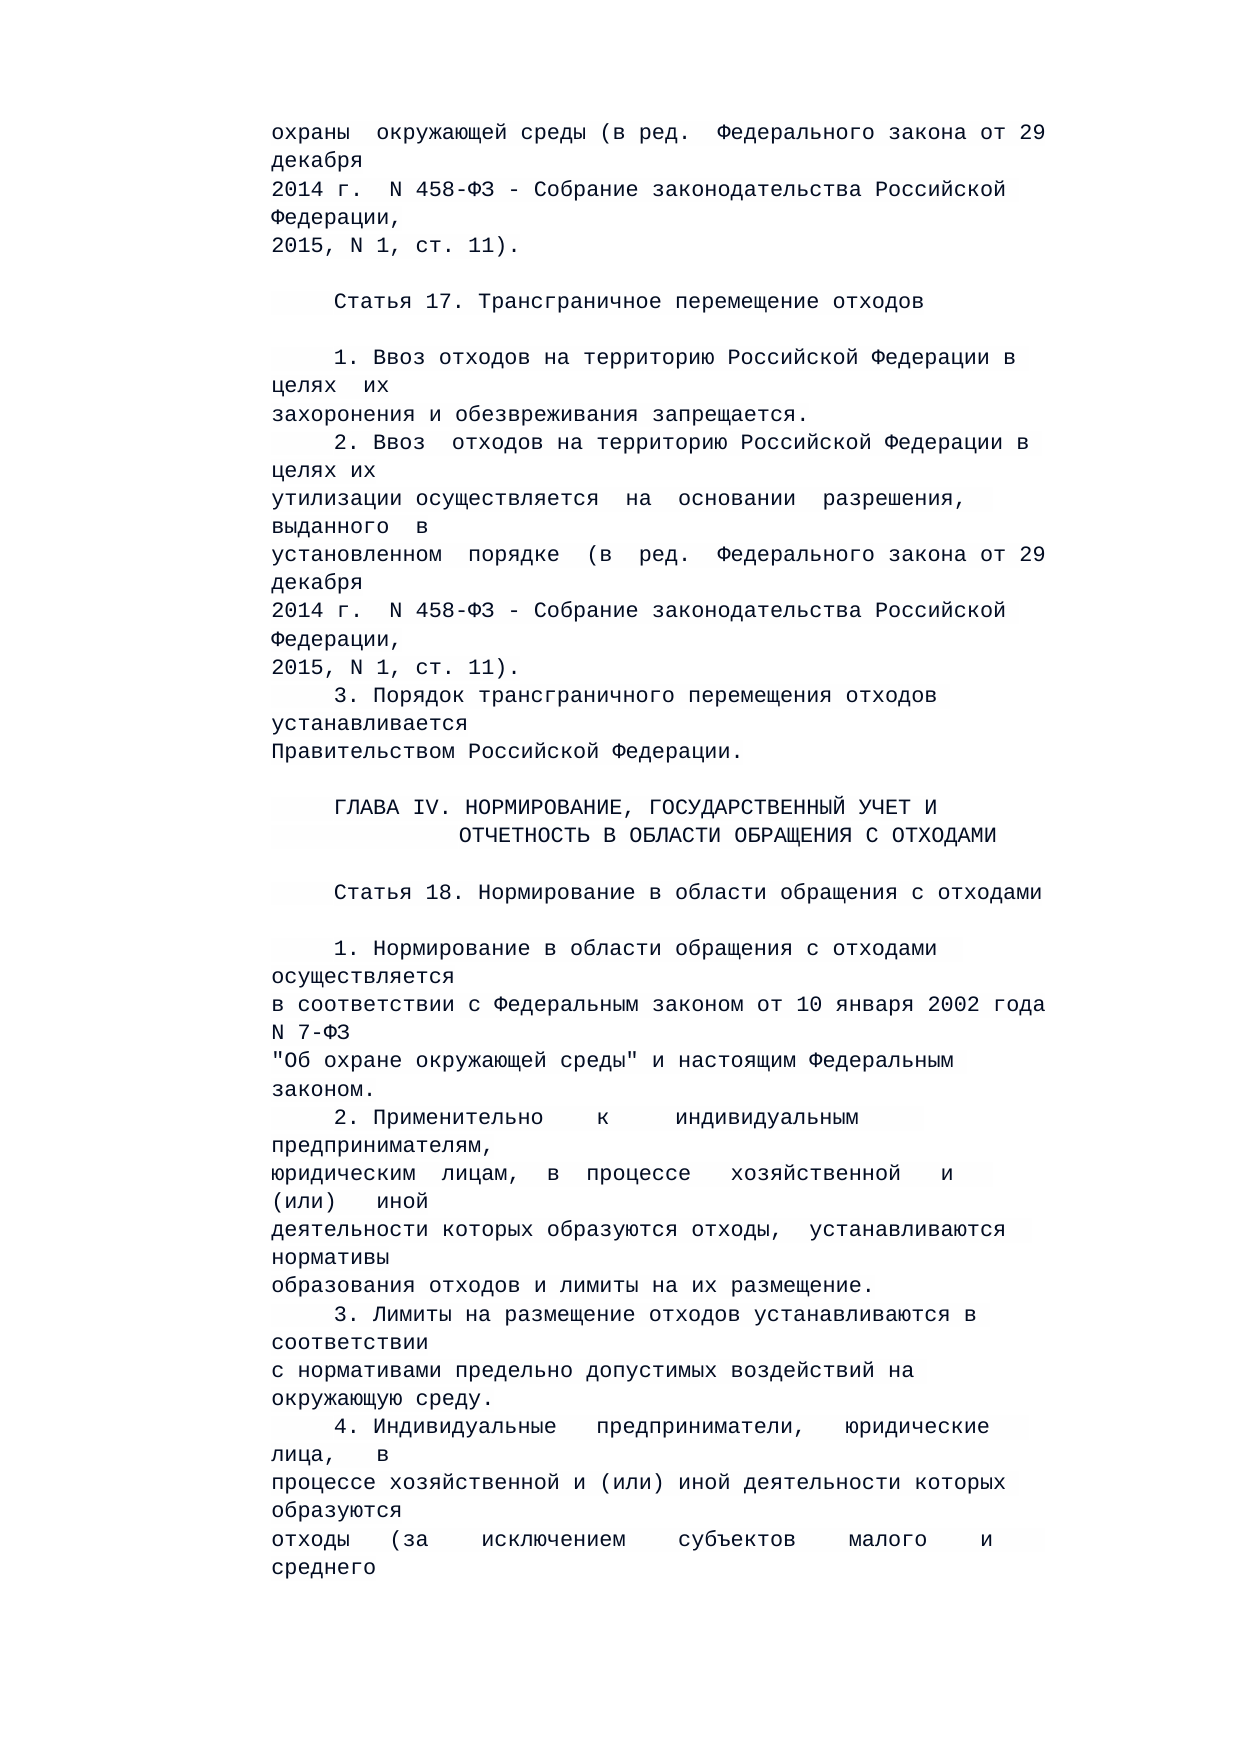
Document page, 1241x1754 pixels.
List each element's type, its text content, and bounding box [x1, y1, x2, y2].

text 2. Применительно к индивидуальным предпринимателям, [271, 1102, 1058, 1159]
text 2. Ввоз отходов на территорию Российской Федерации в целях их [271, 427, 1058, 484]
text утилизации осуществляется на основании разрешения, выданного в [271, 484, 1058, 540]
text 4. Индивидуальные предприниматели, юридические лица, в [271, 1412, 1058, 1468]
text ОТЧЕТНОСТЬ В ОБЛАСТИ ОБРАЩЕНИЯ С ОТХОДАМИ [271, 821, 1058, 849]
text отходы (за исключением субъектов малого и среднего [271, 1524, 1058, 1581]
text Правительством Российской Федерации. [271, 737, 1058, 765]
text 1. Ввоз отходов на территорию Российской Федерации в целях их [271, 343, 1058, 399]
text 3. Лимиты на размещение отходов устанавливаются в соответствии [271, 1299, 1058, 1356]
text "Об охране окружающей среды" и настоящим Федеральным законом. [271, 1046, 1058, 1102]
text 2015, N 1, ст. 11). [271, 652, 1058, 681]
text ГЛАВА IV. НОРМИРОВАНИЕ, ГОСУДАРСТВЕННЫЙ УЧЕТ И [271, 793, 1058, 821]
text в соответствии с Федеральным законом от 10 января 2002 года N 7-ФЗ [271, 990, 1058, 1046]
text 2015, N 1, ст. 11). [271, 231, 1058, 259]
text установленном порядке (в ред. Федерального закона от 29 декабря [271, 540, 1058, 596]
text 3. Порядок трансграничного перемещения отходов устанавливается [271, 681, 1058, 737]
text 1. Нормирование в области обращения с отходами осуществляется [271, 934, 1058, 990]
text Статья 17. Трансграничное перемещение отходов [271, 287, 1058, 315]
text Статья 18. Нормирование в области обращения с отходами [271, 877, 1058, 906]
text 2014 г. N 458-ФЗ - Собрание законодательства Российской Федерации, [271, 596, 1058, 652]
text с нормативами предельно допустимых воздействий на окружающую среду. [271, 1356, 1058, 1412]
text юридическим лицам, в процессе хозяйственной и (или) иной [271, 1159, 1058, 1215]
text 2014 г. N 458-ФЗ - Собрание законодательства Российской Федерации, [271, 174, 1058, 231]
text захоронения и обезвреживания запрещается. [271, 399, 1058, 427]
text деятельности которых образуются отходы, устанавливаются нормативы [271, 1215, 1058, 1271]
text образования отходов и лимиты на их размещение. [271, 1271, 1058, 1299]
text охраны окружающей среды (в ред. Федерального закона от 29 декабря [271, 118, 1058, 174]
text процессе хозяйственной и (или) иной деятельности которых образуются [271, 1468, 1058, 1524]
